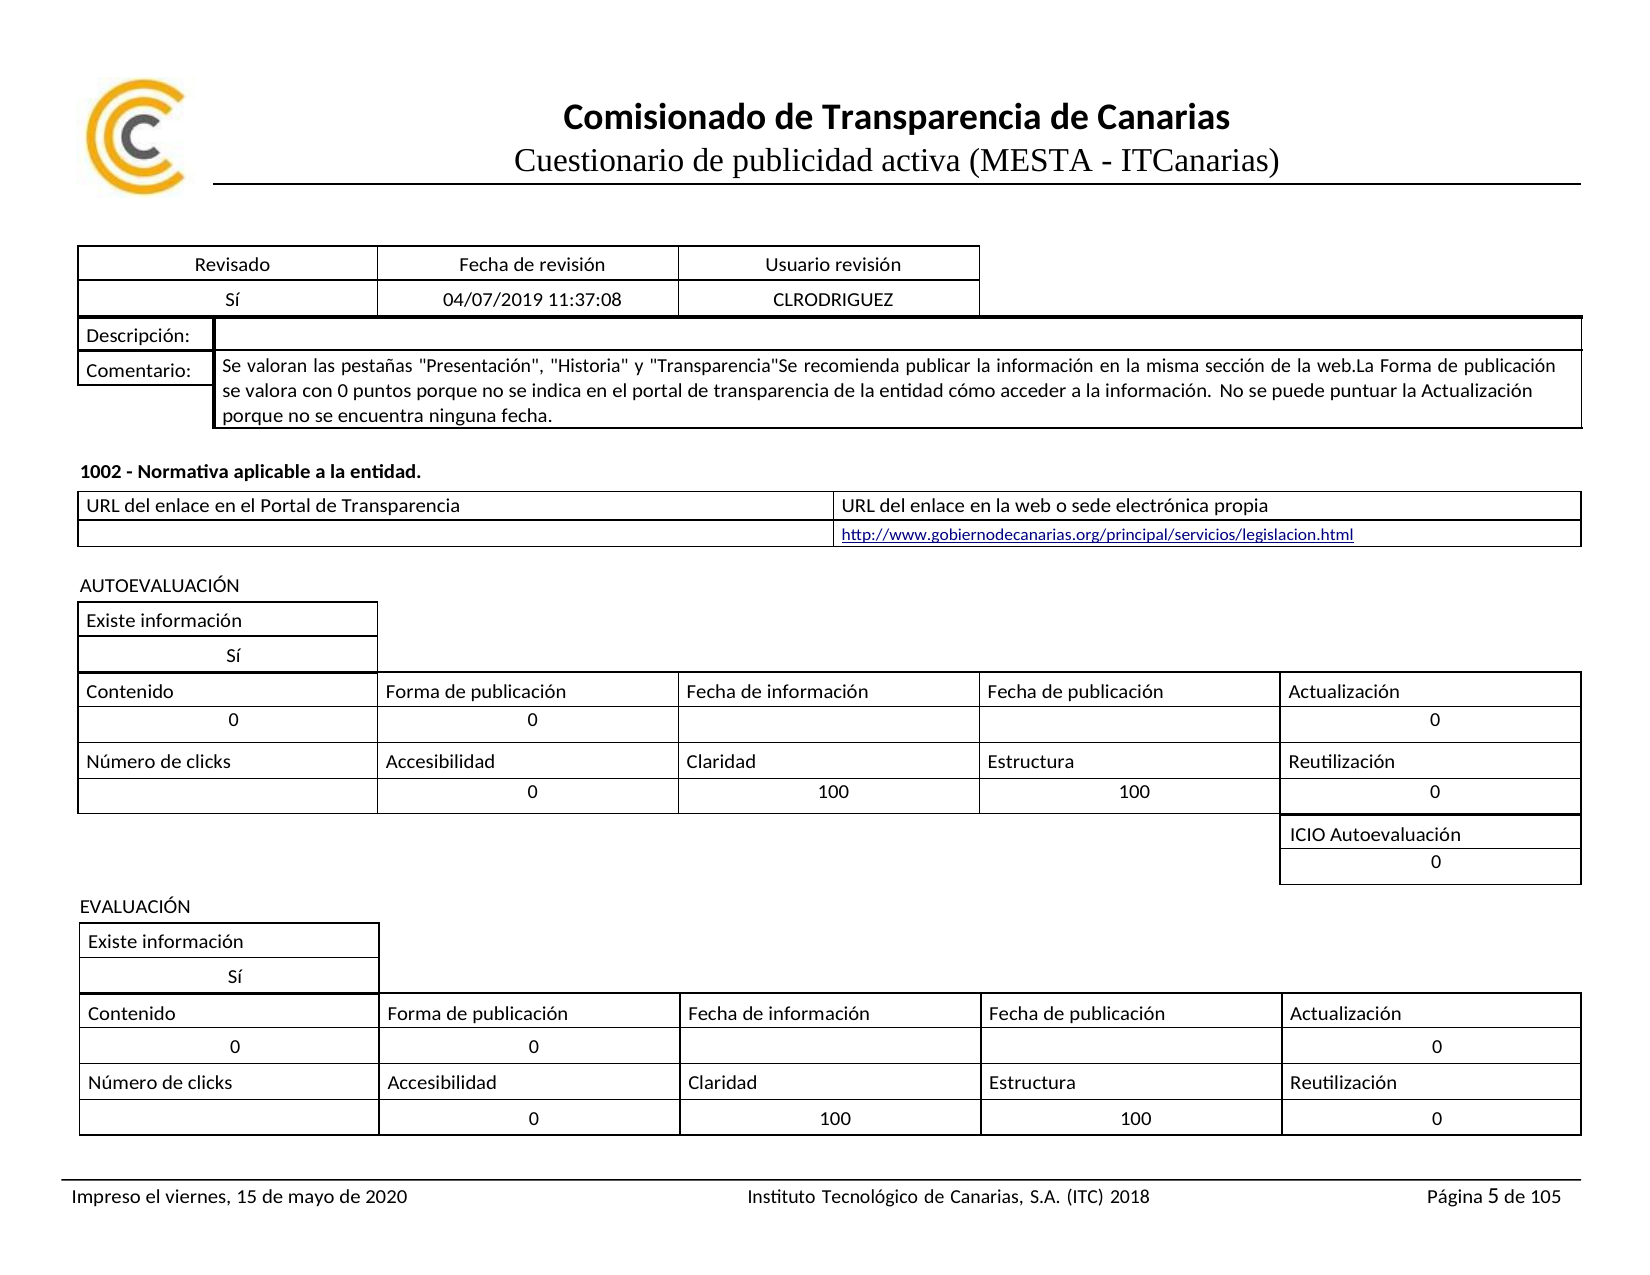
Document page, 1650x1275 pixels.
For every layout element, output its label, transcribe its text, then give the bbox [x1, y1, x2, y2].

table_cell http://www.gobiernodecanarias.org/principal/servicios/legislacion.html [834, 521, 1580, 546]
table_cell Fecha de información [679, 673, 979, 706]
table_cell 100 [980, 779, 1279, 813]
table_cell [679, 707, 979, 742]
table_cell Claridad [681, 1064, 980, 1098]
table_header Existe información [80, 924, 378, 956]
table_cell 0 [1283, 1100, 1580, 1134]
table_header [980, 245, 1582, 315]
table_cell 100 [679, 779, 979, 813]
table_cell 0 [1283, 1028, 1580, 1062]
table_cell Estructura [980, 743, 1279, 777]
table_header URL del enlace en la web o sede electrónica propia [834, 492, 1580, 519]
table_cell Forma de publicación [380, 994, 679, 1027]
table_cell Fecha de publicación [982, 994, 1281, 1027]
table_header [380, 922, 1581, 992]
table_cell Sí [79, 637, 377, 671]
table_cell [80, 1100, 378, 1134]
table_header Fecha de revisión [378, 247, 678, 279]
table_cell Accesibilidad [380, 1064, 679, 1098]
table_cell 0 [378, 707, 678, 742]
table_header Revisado [79, 247, 377, 279]
table_cell Estructura [982, 1064, 1281, 1098]
table_cell [79, 521, 833, 546]
table_cell Actualización [1283, 994, 1580, 1027]
table_cell Descripción: [79, 319, 212, 349]
table_cell Actualización [1281, 673, 1580, 706]
table_cell 0 [80, 1028, 378, 1062]
table_cell 04/07/2019 11:37:08 [378, 281, 678, 315]
table_cell [982, 1028, 1281, 1062]
table_cell Número de clicks [79, 743, 377, 777]
text 1002 - Normativa aplicable a la entidad. [79, 459, 1594, 483]
table_cell Sí [79, 281, 377, 315]
table_cell Número de clicks [80, 1064, 378, 1098]
table_cell Claridad [679, 743, 979, 777]
table_cell Comentario: [79, 352, 212, 384]
text AUTOEVALUACIÓN [79, 573, 1594, 597]
table_cell Forma de publicación [378, 673, 678, 706]
table_header [378, 601, 1581, 671]
table_cell 0 [1281, 707, 1580, 742]
table_cell [78, 814, 1279, 884]
table_header URL del enlace en el Portal de Transparencia [79, 492, 833, 519]
table_header Usuario revisión [679, 247, 979, 279]
table_cell ICIO Autoevaluación [1281, 816, 1580, 848]
table_cell [78, 386, 212, 427]
table_cell Fecha de publicación [980, 673, 1279, 706]
table_cell 100 [681, 1100, 980, 1134]
table_cell Accesibilidad [378, 743, 678, 777]
table_cell 0 [1281, 849, 1580, 884]
table_header Existe información [79, 603, 377, 635]
table_cell Fecha de información [681, 994, 980, 1027]
table_cell [79, 779, 377, 813]
table_cell [216, 319, 1581, 349]
table_cell [681, 1028, 980, 1062]
table_cell 100 [982, 1100, 1281, 1134]
table_cell Reutilización [1283, 1064, 1580, 1098]
text EVALUACIÓN [79, 894, 1594, 918]
table_cell 0 [1281, 779, 1580, 813]
table_cell 0 [380, 1100, 679, 1134]
table_cell 0 [79, 707, 377, 742]
table_cell CLRODRIGUEZ [679, 281, 979, 315]
table_cell Contenido [79, 674, 377, 706]
table_cell Se valoran las pestañas "Presentación", "Historia" y "Transparencia"Se recomienda publicar la información en la misma sección de la web.La Forma de publicación se valora con 0 puntos porque no se indica en el portal de transparencia de la entidad cómo acceder a la información. No se puede puntuar la Actualización porque no se encuentra ninguna fecha. [216, 351, 1581, 427]
table_cell [980, 707, 1279, 742]
table_cell 0 [378, 779, 678, 813]
table_cell Reutilización [1281, 743, 1580, 777]
table_cell Sí [80, 958, 378, 992]
table_cell 0 [380, 1028, 679, 1062]
table_cell Contenido [80, 995, 378, 1027]
